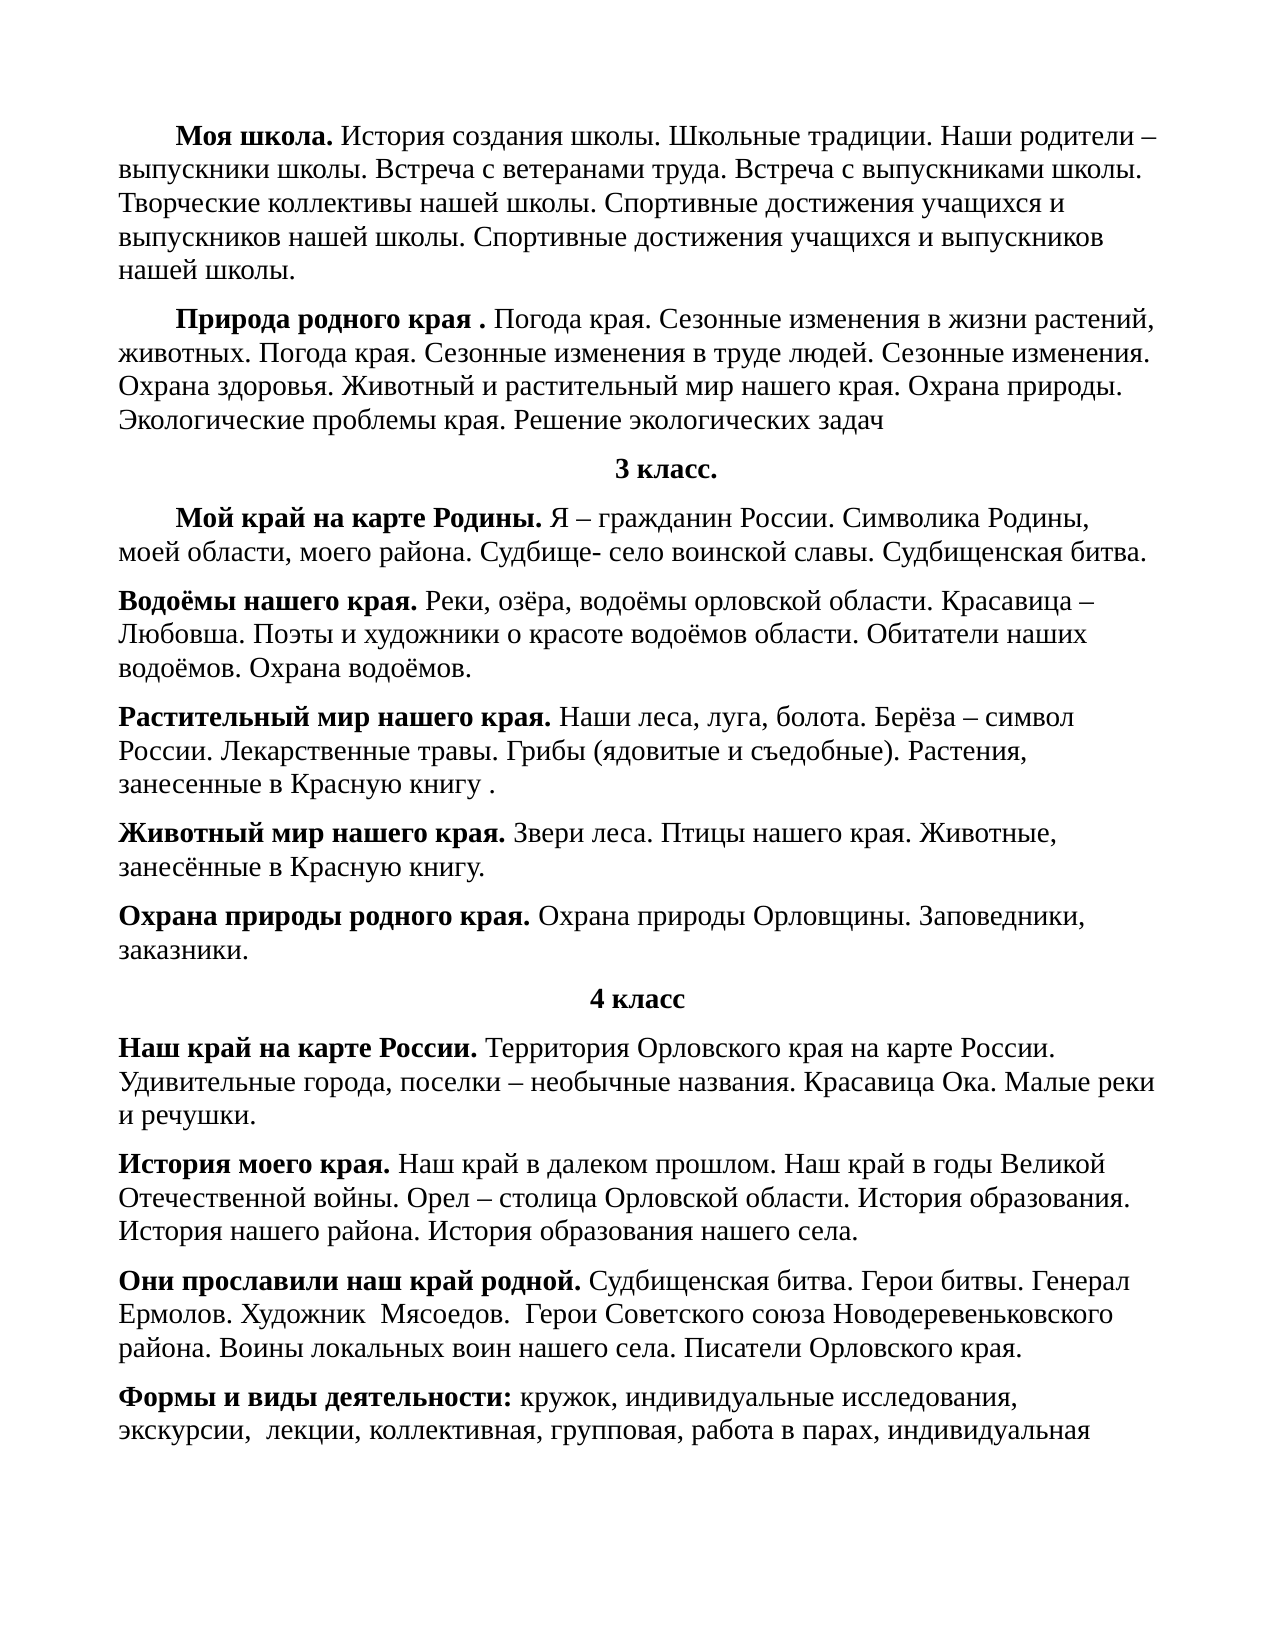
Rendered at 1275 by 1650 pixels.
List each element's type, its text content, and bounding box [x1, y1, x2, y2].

text Растительный мир нашего края. Наши леса, луга, болота. Берёза – символ России. Лекарственные травы. Грибы (ядовитые и съедобные). Растения, занесенные в Красную книгу . [118, 699, 1157, 800]
text Формы и виды деятельности: кружок, индивидуальные исследования, экскурсии, лекции, коллективная, групповая, работа в парах, индивидуальная [118, 1379, 1157, 1446]
text Животный мир нашего края. Звери леса. Птицы нашего края. Животные, занесённые в Красную книгу. [118, 816, 1157, 883]
text 3 класс. [118, 451, 1157, 485]
text Они прославили наш край родной. Судбищенская битва. Герои битвы. Генерал Ермолов. Художник Мясоедов. Герои Советского союза Новодеревеньковского района. Воины локальных воин нашего села. Писатели Орловского края. [118, 1263, 1157, 1363]
text Водоёмы нашего края. Реки, озёра, водоёмы орловской области. Красавица – Любовша. Поэты и художники о красоте водоёмов области. Обитатели наших водоёмов. Охрана водоёмов. [118, 583, 1157, 684]
text Природа родного края . Погода края. Сезонные изменения в жизни растений, животных. Погода края. Сезонные изменения в труде людей. Сезонные изменения. Охрана здоровья. Животный и растительный мир нашего края. Охрана природы. Экологические проблемы края. Решение экологических задач [118, 301, 1157, 436]
text Моя школа. История создания школы. Школьные традиции. Наши родители – выпускники школы. Встреча с ветеранами труда. Встреча с выпускниками школы. Творческие коллективы нашей школы. Спортивные достижения учащихся и выпускников нашей школы. Спортивные достижения учащихся и выпускников нашей школы. [118, 118, 1157, 286]
text Охрана природы родного края. Охрана природы Орловщины. Заповедники, заказники. [118, 898, 1157, 965]
text История моего края. Наш край в далеком прошлом. Наш край в годы Великой Отечественной войны. Орел – столица Орловской области. История образования. История нашего района. История образования нашего села. [118, 1146, 1157, 1247]
text 4 класс [118, 981, 1157, 1014]
text Мой край на карте Родины. Я – гражданин России. Символика Родины, моей области, моего района. Судбище- село воинской славы. Судбищенская битва. [118, 500, 1157, 567]
text Наш край на карте России. Территория Орловского края на карте России. Удивительные города, поселки – необычные названия. Красавица Ока. Малые реки и речушки. [118, 1030, 1157, 1131]
